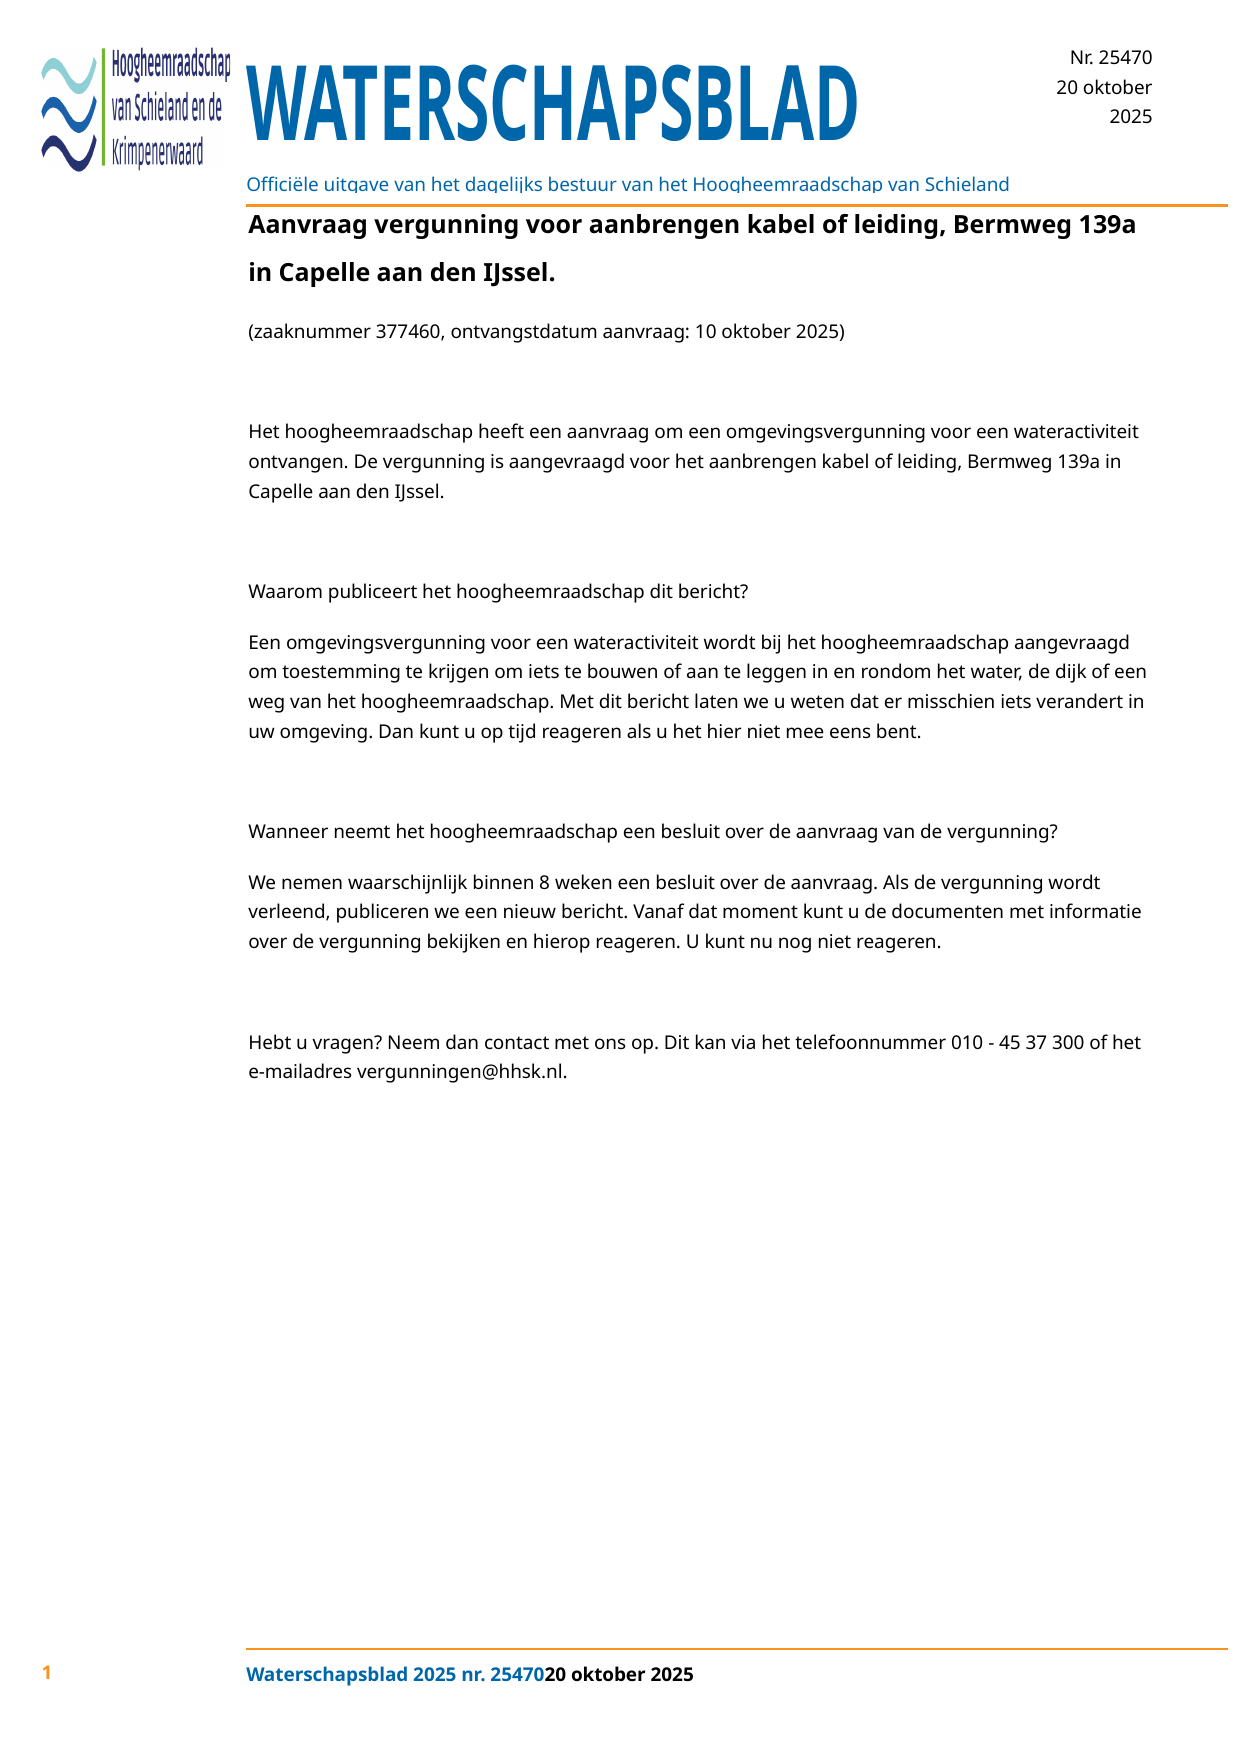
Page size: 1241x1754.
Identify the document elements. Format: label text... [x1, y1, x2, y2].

text We nemen waarschijnlijk binnen 8 weken een besluit over de aanvraag. Als de vergunning wordt verleend, publiceren we een nieuw bericht. Vanaf dat moment kunt u de documenten met informatie over de vergunning bekijken en hierop reageren. U kunt nu nog niet reageren. [248, 869, 1152, 954]
text Een omgevingsvergunning voor een wateractiviteit wordt bij het hoogheemraadschap aangevraagd om toestemming te krijgen om iets te bouwen of aan te leggen in en rondom het water, de dijk of een weg van het hoogheemraadschap. Met dit bericht laten we u weten dat er misschien iets verandert in uw omgeving. Dan kunt u op tijd reageren als u het hier niet mee eens bent. [248, 629, 1152, 744]
text Wanneer neemt het hoogheemraadschap een besluit over de aanvraag van de vergunning? [248, 819, 1152, 844]
text Aanvraag vergunning voor aanbrengen kabel of leiding, Bermweg 139a in Capelle aan den IJssel. [248, 207, 1152, 288]
text Hebt u vragen? Neem dan contact met ons op. Dit kan via het telefoonnummer 010 - 45 37 300 of het e-mailadres vergunningen@hhsk.nl. [248, 1029, 1152, 1084]
picture [41, 47, 231, 172]
text Waarom publiceert het hoogheemraadschap dit bericht? [248, 579, 1152, 604]
text Het hoogheemraadschap heeft een aanvraag om een omgevingsvergunning voor een wateractiviteit ontvangen. De vergunning is aangevraagd voor het aanbrengen kabel of leiding, Bermweg 139a in Capelle aan den IJssel. [248, 419, 1152, 504]
text (zaaknummer 377460, ontvangstdatum aanvraag: 10 oktober 2025) [248, 318, 1152, 344]
